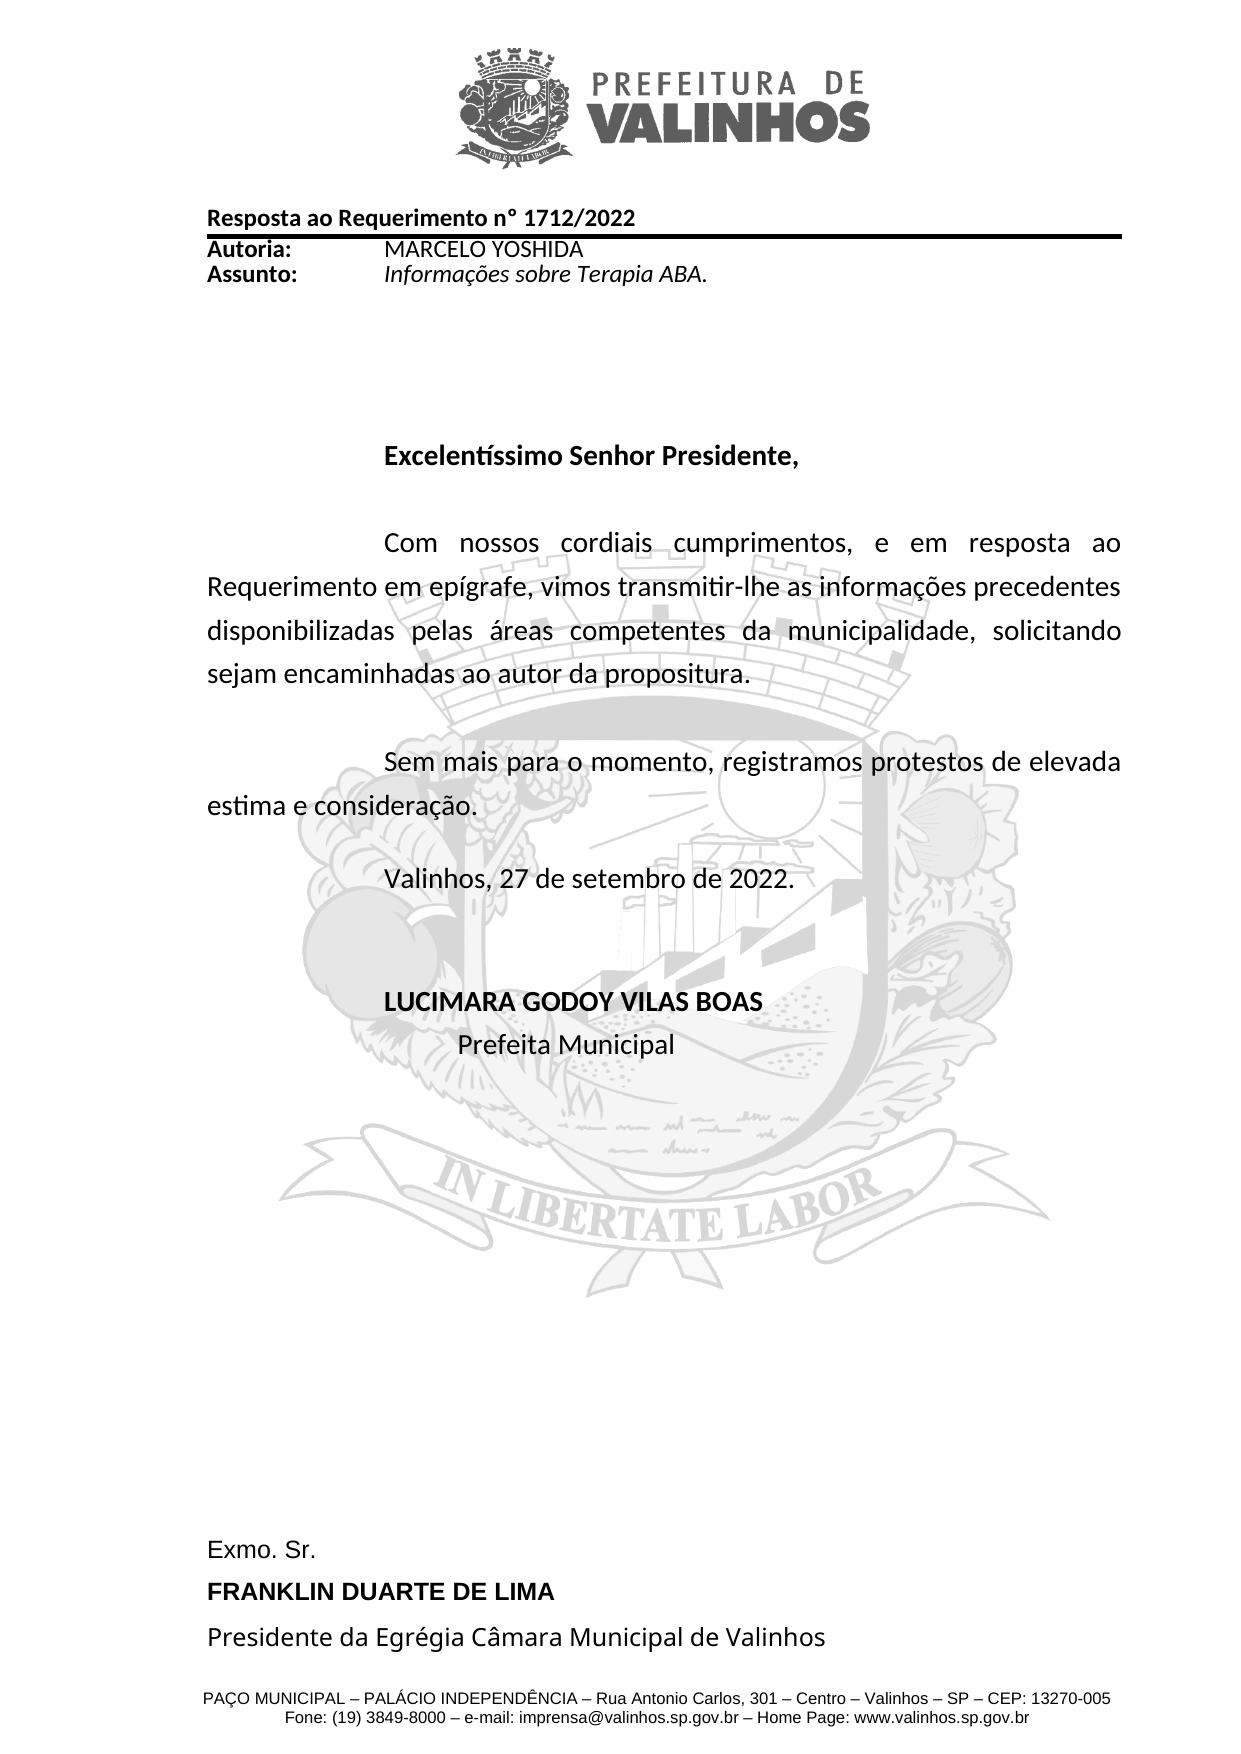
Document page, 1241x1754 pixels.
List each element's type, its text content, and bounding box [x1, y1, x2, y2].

text Prefeita Municipal [1094, 1033, 1122, 1062]
text Sem mais para o momento, registramos protestos de elevada estima e consideração. [207, 749, 235, 822]
text Sem mais para o momento, registramos protestos de elevada estima e consideração. [1094, 749, 1122, 822]
text Valinhos, 27 de setembro de 2022. [207, 866, 235, 895]
picture [438, 29, 891, 185]
picture [235, 506, 1094, 1342]
text LUCIMARA GODOY VILAS BOAS [207, 989, 235, 1018]
text Excelentíssimo Senhor Presidente, [207, 443, 1122, 472]
text Valinhos, 27 de setembro de 2022. [1094, 866, 1122, 895]
text LUCIMARA GODOY VILAS BOAS [1094, 989, 1122, 1018]
picture [1090, 584, 1094, 594]
text Prefeita Municipal [207, 1033, 235, 1062]
